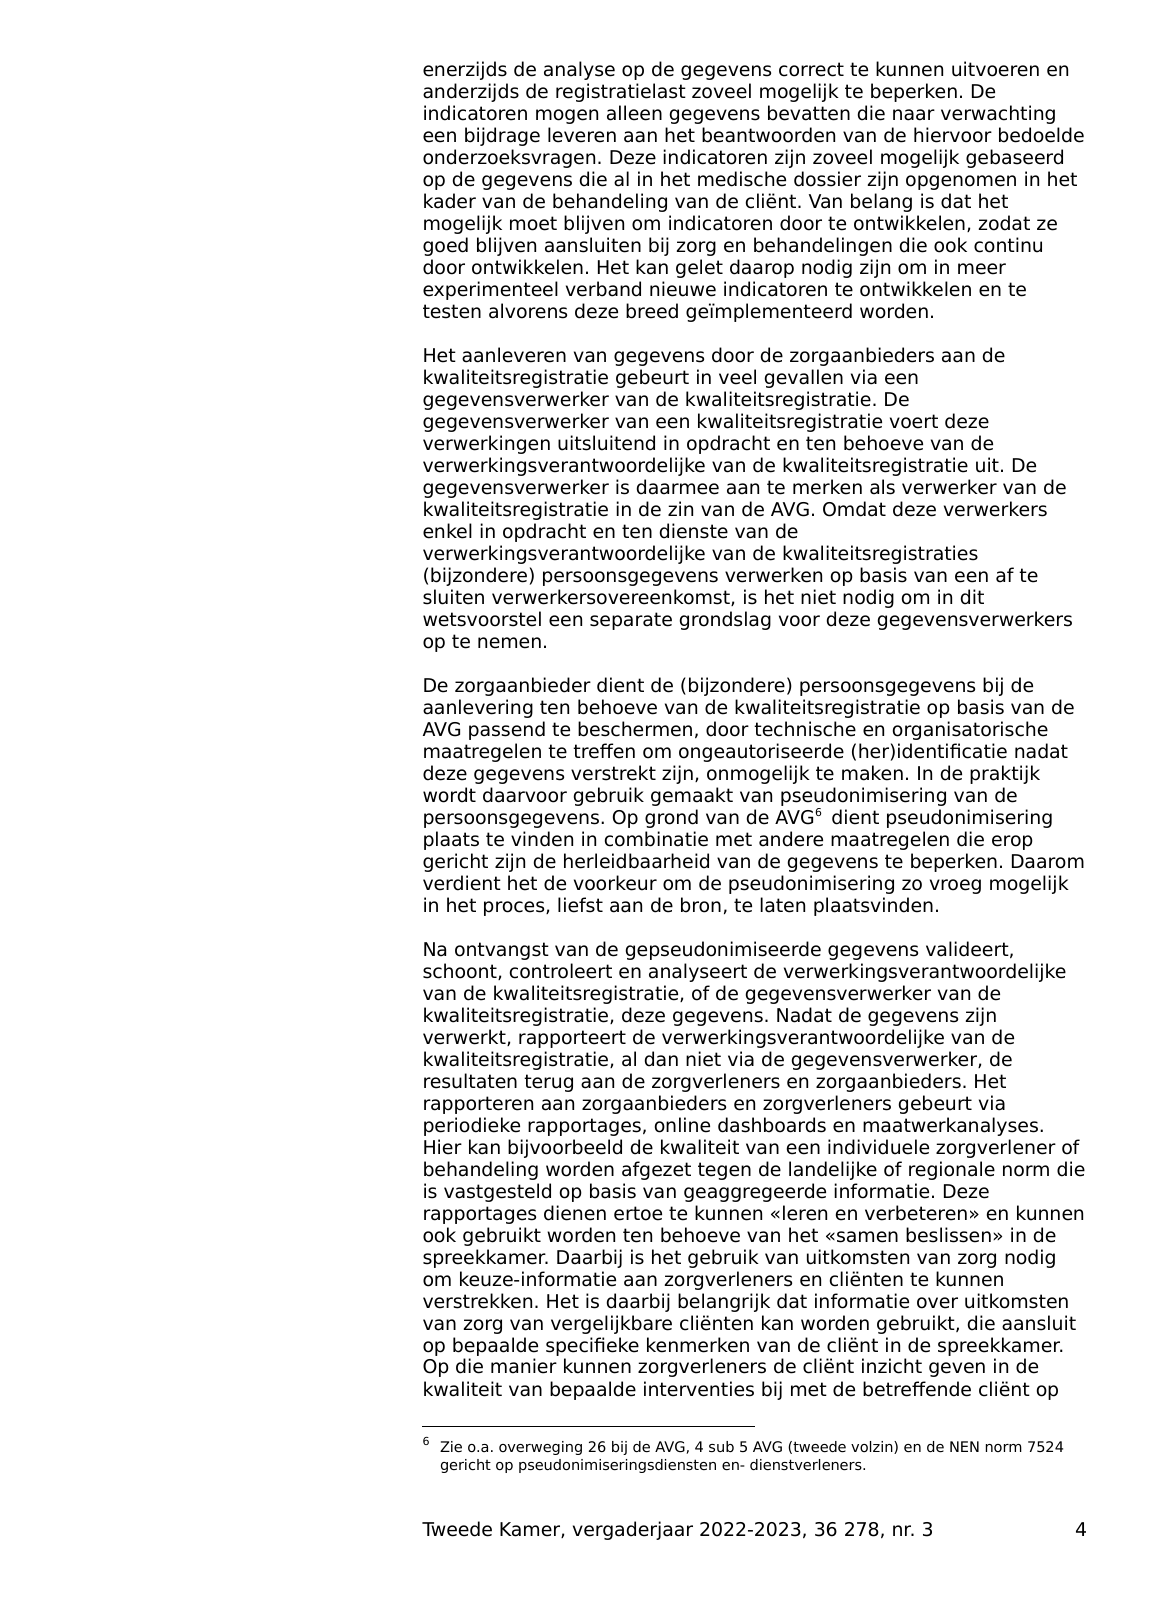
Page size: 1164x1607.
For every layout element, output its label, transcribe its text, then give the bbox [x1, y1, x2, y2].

text enerzijds de analyse op de gegevens correct te kunnen uitvoeren en anderzijds de registratielast zoveel mogelijk te beperken. De indicatoren mogen alleen gegevens bevatten die naar verwachting een bijdrage leveren aan het beantwoorden van de hiervoor bedoelde onderzoeksvragen. Deze indicatoren zijn zoveel mogelijk gebaseerd op de gegevens die al in het medische dossier zijn opgenomen in het kader van de behandeling van de cliënt. Van belang is dat het mogelijk moet blijven om indicatoren door te ontwikkelen, zodat ze goed blijven aansluiten bij zorg en behandelingen die ook continu door ontwikkelen. Het kan gelet daarop nodig zijn om in meer experimenteel verband nieuwe indicatoren te ontwikkelen en te testen alvorens deze breed geïmplementeerd worden. [422, 59, 1087, 323]
text De zorgaanbieder dient de (bijzondere) persoonsgegevens bij de aanlevering ten behoeve van de kwaliteitsregistratie op basis van de AVG passend te beschermen, door technische en organisatorische maatregelen te treffen om ongeautoriseerde (her)identificatie nadat deze gegevens verstrekt zijn, onmogelijk te maken. In de praktijk wordt daarvoor gebruik gemaakt van pseudonimisering van de persoonsgegevens. Op grond van de AVG dient pseudonimisering plaats te vinden in combinatie met andere maatregelen die erop gericht zijn de herleidbaarheid van de gegevens te beperken. Daarom verdient het de voorkeur om de pseudonimisering zo vroeg mogelijk in het proces, liefst aan de bron, te laten plaatsvinden. [422, 675, 1087, 917]
text Zie o.a. overweging 26 bij de AVG, 4 sub 5 AVG (tweede volzin) en de NEN norm 7524 gericht op pseudonimiseringsdiensten en- dienstverleners. [422, 1435, 1087, 1474]
text Na ontvangst van de gepseudonimiseerde gegevens valideert, schoont, controleert en analyseert de verwerkingsverantwoordelijke van de kwaliteitsregistratie, of de gegevensverwerker van de kwaliteitsregistratie, deze gegevens. Nadat de gegevens zijn verwerkt, rapporteert de verwerkingsverantwoordelijke van de kwaliteitsregistratie, al dan niet via de gegevensverwerker, de resultaten terug aan de zorgverleners en zorgaanbieders. Het rapporteren aan zorgaanbieders en zorgverleners gebeurt via periodieke rapportages, online dashboards en maatwerkanalyses. Hier kan bijvoorbeeld de kwaliteit van een individuele zorgverlener of behandeling worden afgezet tegen de landelijke of regionale norm die is vastgesteld op basis van geaggregeerde informatie. Deze rapportages dienen ertoe te kunnen «leren en verbeteren» en kunnen ook gebruikt worden ten behoeve van het «samen beslissen» in de spreekkamer. Daarbij is het gebruik van uitkomsten van zorg nodig om keuze-informatie aan zorgverleners en cliënten te kunnen verstrekken. Het is daarbij belangrijk dat informatie over uitkomsten van zorg van vergelijkbare cliënten kan worden gebruikt, die aansluit op bepaalde specifieke kenmerken van de cliënt in de spreekkamer. Op die manier kunnen zorgverleners de cliënt inzicht geven in de kwaliteit van bepaalde interventies bij met de betreffende cliënt op [422, 939, 1087, 1400]
text Het aanleveren van gegevens door de zorgaanbieders aan de kwaliteitsregistratie gebeurt in veel gevallen via een gegevensverwerker van de kwaliteitsregistratie. De gegevensverwerker van een kwaliteitsregistratie voert deze verwerkingen uitsluitend in opdracht en ten behoeve van de verwerkingsverantwoordelijke van de kwaliteitsregistratie uit. De gegevensverwerker is daarmee aan te merken als verwerker van de kwaliteitsregistratie in de zin van de AVG. Omdat deze verwerkers enkel in opdracht en ten dienste van de verwerkingsverantwoordelijke van de kwaliteitsregistraties (bijzondere) persoonsgegevens verwerken op basis van een af te sluiten verwerkersovereenkomst, is het niet nodig om in dit wetsvoorstel een separate grondslag voor deze gegevensverwerkers op te nemen. [422, 345, 1087, 653]
